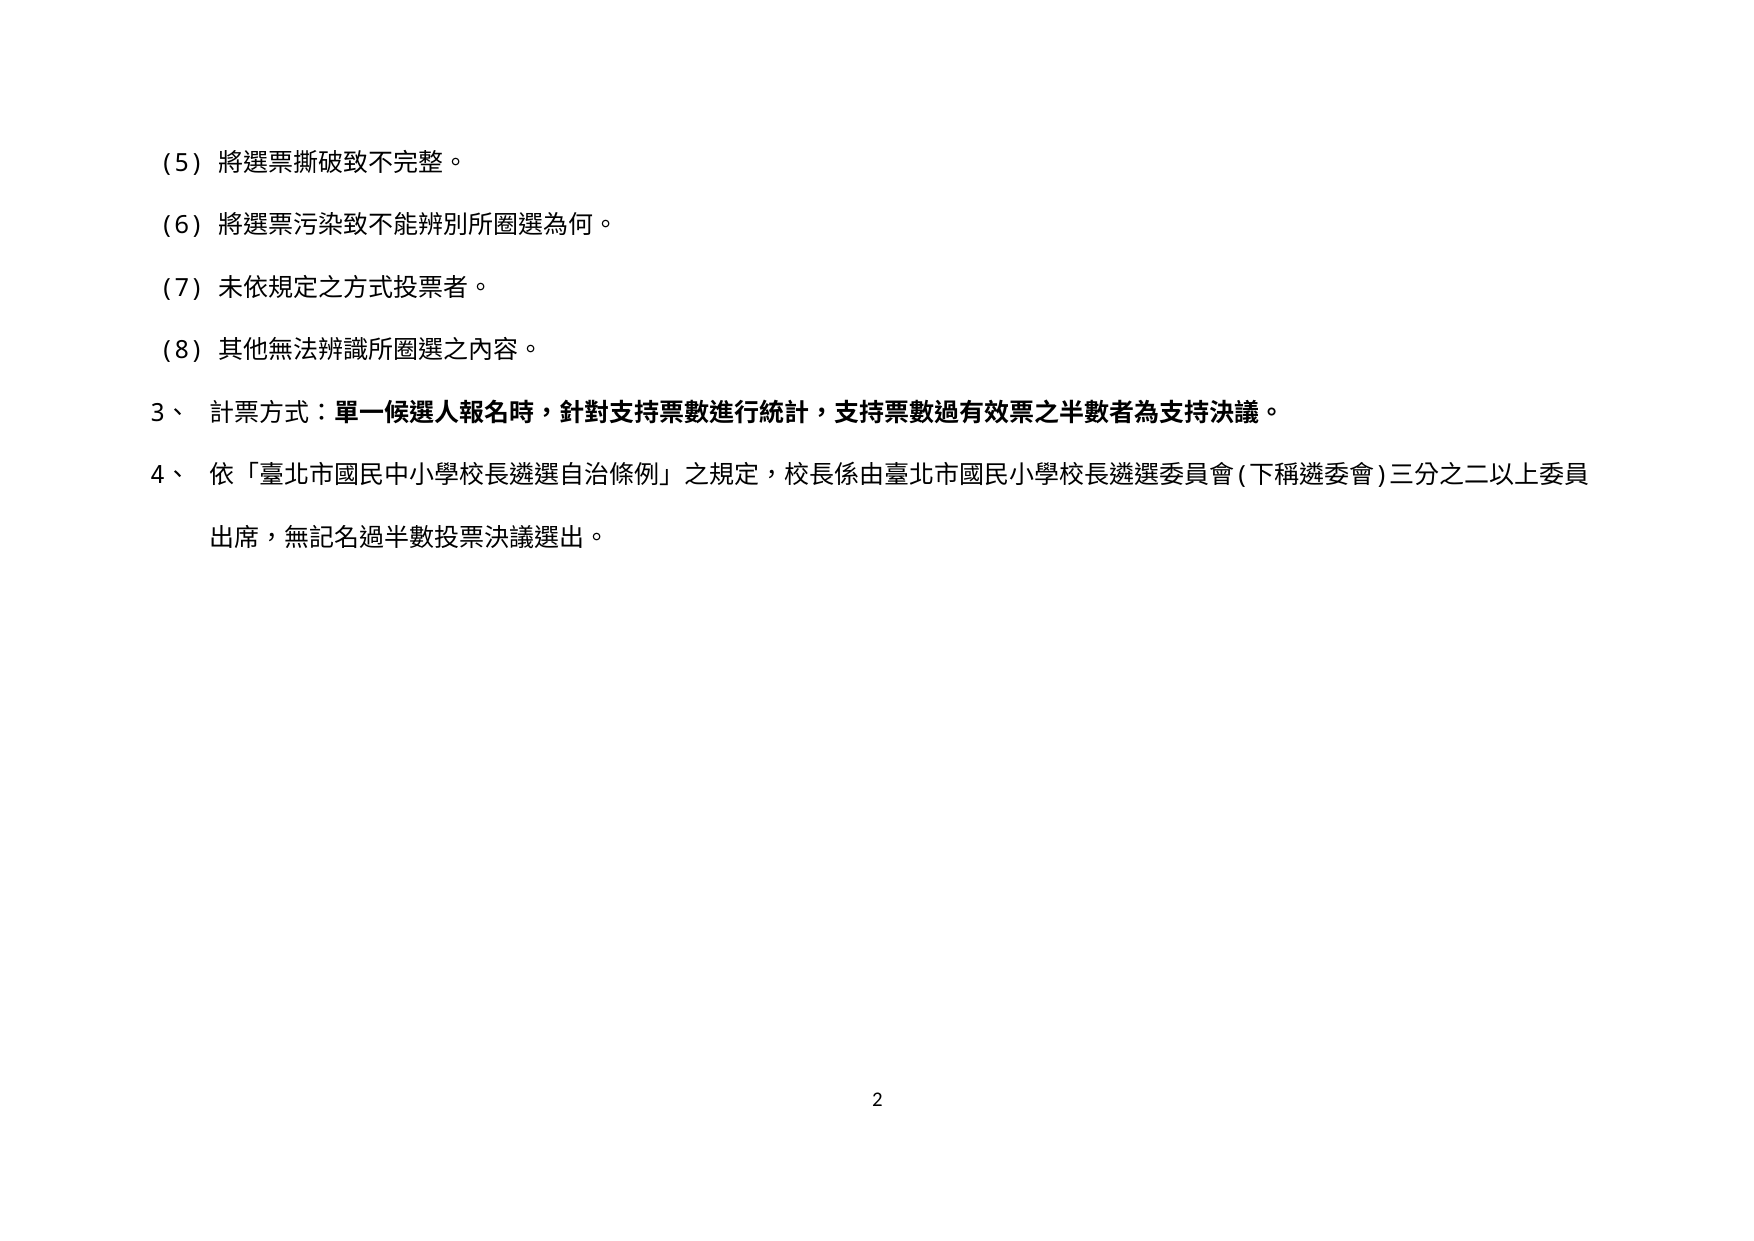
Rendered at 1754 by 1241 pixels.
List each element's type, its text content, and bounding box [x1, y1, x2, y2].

list 未依規定之方式投票者。 [150, 243, 1604, 306]
list 依「臺北市國民中小學校長遴選自治條例」之規定，校長係由臺北市國民小學校長遴選委員會(下稱遴委會)三分之二以上委員出席，無記名過半數投票決議選出。 [150, 431, 1604, 556]
list 將選票撕破致不完整。 [150, 118, 1604, 181]
list 計票方式：單一候選人報名時，針對支持票數進行統計，支持票數過有效票之半數者為支持決議。 [150, 368, 1604, 431]
list 將選票污染致不能辨別所圈選為何。 [150, 181, 1604, 243]
list 其他無法辨識所圈選之內容。 [150, 306, 1604, 368]
